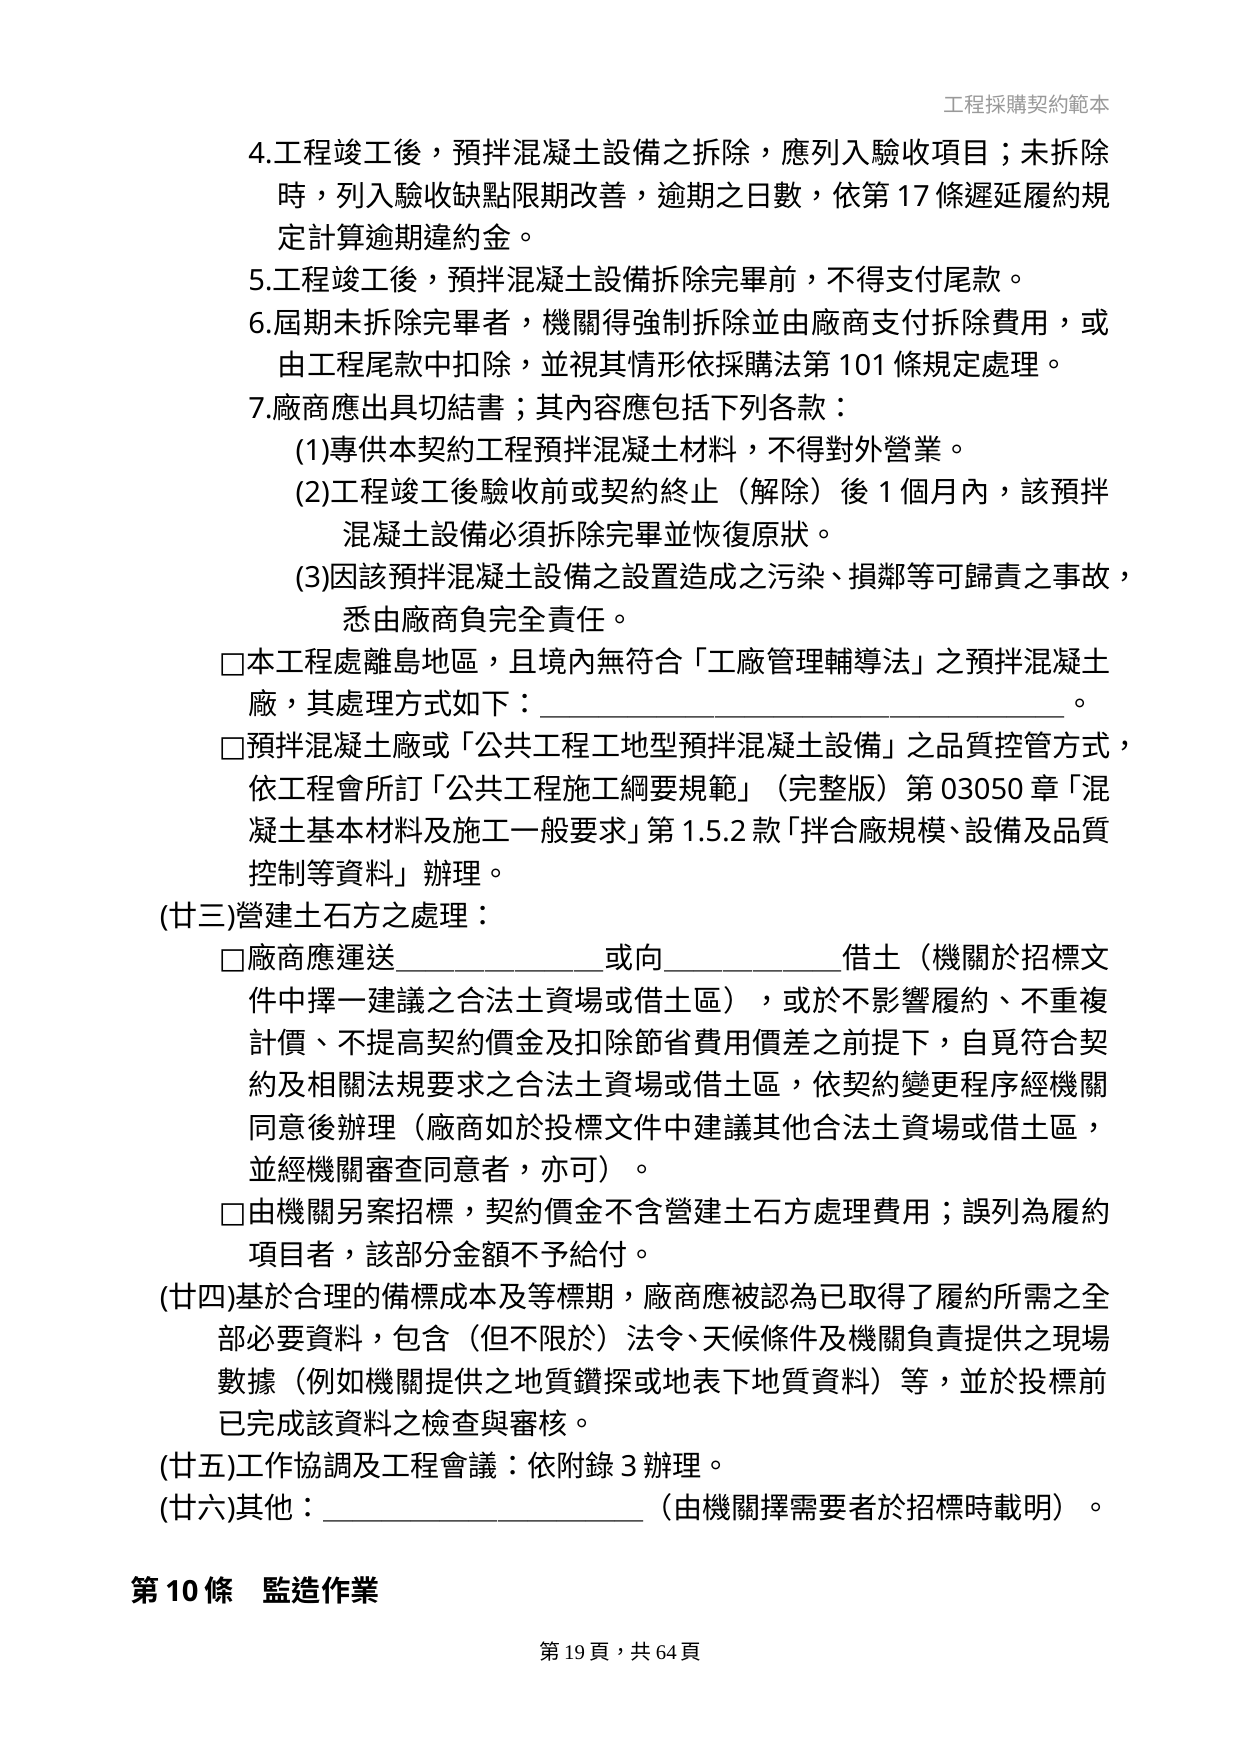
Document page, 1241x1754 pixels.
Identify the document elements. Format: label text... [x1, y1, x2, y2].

text □廠商應運送＿＿＿＿＿＿＿或向＿＿＿＿＿＿借土（機關於招標文件中擇一建議之合法土資場或借土區），或於不影響履約、不重複計價、不提高契約價金及扣除節省費用價差之前提下，自覓符合契約及相關法規要求之合法土資場或借土區，依契約變更程序經機關同意後辦理（廠商如於投標文件中建議其他合法土資場或借土區，並經機關審查同意者，亦可）。 [218, 935, 1110, 1189]
text 5.工程竣工後，預拌混凝土設備拆除完畢前，不得支付尾款。 [248, 257, 1110, 299]
text (2)工程竣工後驗收前或契約終止（解除）後1個月內，該預拌混凝土設備必須拆除完畢並恢復原狀。 [295, 469, 1110, 554]
text 6.屆期未拆除完畢者，機關得強制拆除並由廠商支付拆除費用，或由工程尾款中扣除，並視其情形依採購法第101條規定處理。 [248, 299, 1110, 384]
text 第10條 監造作業 [130, 1567, 1110, 1609]
text (廿五)工作協調及工程會議：依附錄3辦理。 [159, 1443, 1110, 1485]
text (廿三)營建土石方之處理： [159, 892, 1110, 935]
text (1)專供本契約工程預拌混凝土材料，不得對外營業。 [295, 427, 1110, 469]
text □由機關另案招標，契約價金不含營建土石方處理費用；誤列為履約項目者，該部分金額不予給付。 [218, 1189, 1110, 1273]
text 4.工程竣工後，預拌混凝土設備之拆除，應列入驗收項目；未拆除時，列入驗收缺點限期改善，逾期之日數，依第17條遲延履約規定計算逾期違約金。 [248, 130, 1110, 257]
text (3)因該預拌混凝土設備之設置造成之污染、損鄰等可歸責之事故，悉由廠商負完全責任。 [295, 554, 1110, 638]
text □預拌混凝土廠或「公共工程工地型預拌混凝土設備」之品質控管方式，依工程會所訂「公共工程施工綱要規範」（完整版）第03050章「混凝土基本材料及施工一般要求」第1.5.2款「拌合廠規模、設備及品質控制等資料」辦理。 [218, 723, 1110, 892]
text (廿四)基於合理的備標成本及等標期，廠商應被認為已取得了履約所需之全部必要資料，包含（但不限於）法令、天候條件及機關負責提供之現場數據（例如機關提供之地質鑽探或地表下地質資料）等，並於投標前已完成該資料之檢查與審核。 [159, 1273, 1110, 1443]
text □本工程處離島地區，且境內無符合「工廠管理輔導法」之預拌混凝土廠，其處理方式如下：＿＿＿＿＿＿＿＿＿＿＿＿＿＿＿＿＿＿。 [218, 638, 1110, 723]
text 7.廠商應出具切結書；其內容應包括下列各款： [248, 384, 1110, 427]
text (廿六)其他：＿＿＿＿＿＿＿＿＿＿＿（由機關擇需要者於招標時載明）。 [159, 1485, 1110, 1527]
